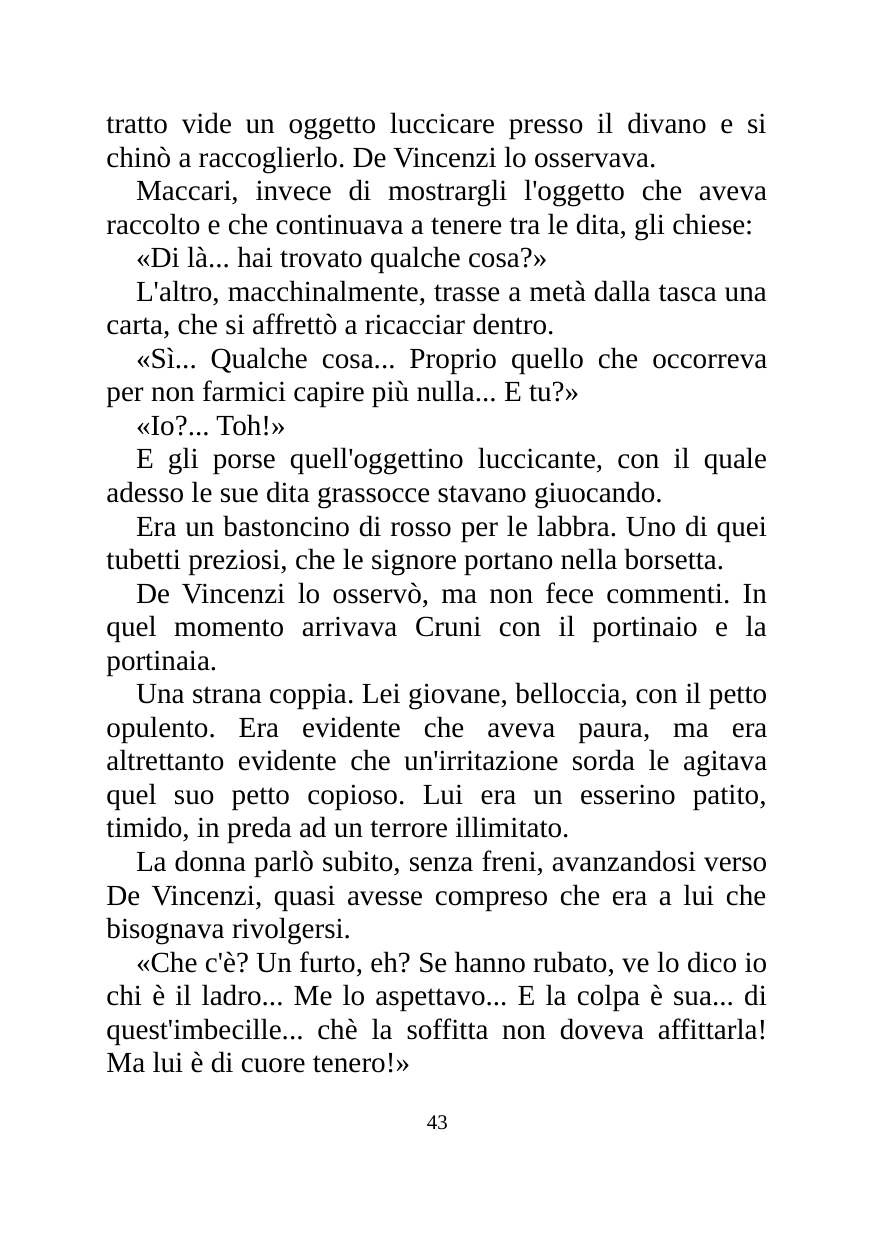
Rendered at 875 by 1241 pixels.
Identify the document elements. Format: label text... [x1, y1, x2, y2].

text Maccari, invece di mostrargli l'oggetto che aveva raccolto e che continuava a tenere tra le dita, gli chiese: [106, 173, 768, 240]
text Una strana coppia. Lei giovane, belloccia, con il petto opulento. Era evidente che aveva paura, ma era altrettanto evidente che un'irritazione sorda le agitava quel suo petto copioso. Lui era un esserino patito, timido, in preda ad un terrore illimitato. [106, 676, 768, 844]
text L'altro, macchinalmente, trasse a metà dalla tasca una carta, che si affrettò a ricacciar dentro. [106, 274, 768, 341]
text Era un bastoncino di rosso per le labbra. Uno di quei tubetti preziosi, che le signore portano nella borsetta. [106, 509, 768, 576]
text «Che c'è? Un furto, eh? Se hanno rubato, ve lo dico io chi è il ladro... Me lo aspettavo... E la colpa è sua... di quest'imbecille... chè la soffitta non doveva affittarla! Ma lui è di cuore tenero!» [106, 945, 768, 1079]
text «Di là... hai trovato qualche cosa?» [106, 240, 768, 274]
text De Vincenzi lo osservò, ma non fece commenti. In quel momento arrivava Cruni con il portinaio e la portinaia. [106, 576, 768, 676]
text La donna parlò subito, senza freni, avanzandosi verso De Vincenzi, quasi avesse compreso che era a lui che bisognava rivolgersi. [106, 844, 768, 945]
text tratto vide un oggetto luccicare presso il divano e si chinò a raccoglierlo. De Vincenzi lo osservava. [106, 106, 768, 173]
text «Sì... Qualche cosa... Proprio quello che occorreva per non farmici capire più nulla... E tu?» [106, 341, 768, 408]
text «Io?... Toh!» [106, 408, 768, 442]
text E gli porse quell'oggettino luccicante, con il quale adesso le sue dita grassocce stavano giuocando. [106, 442, 768, 509]
